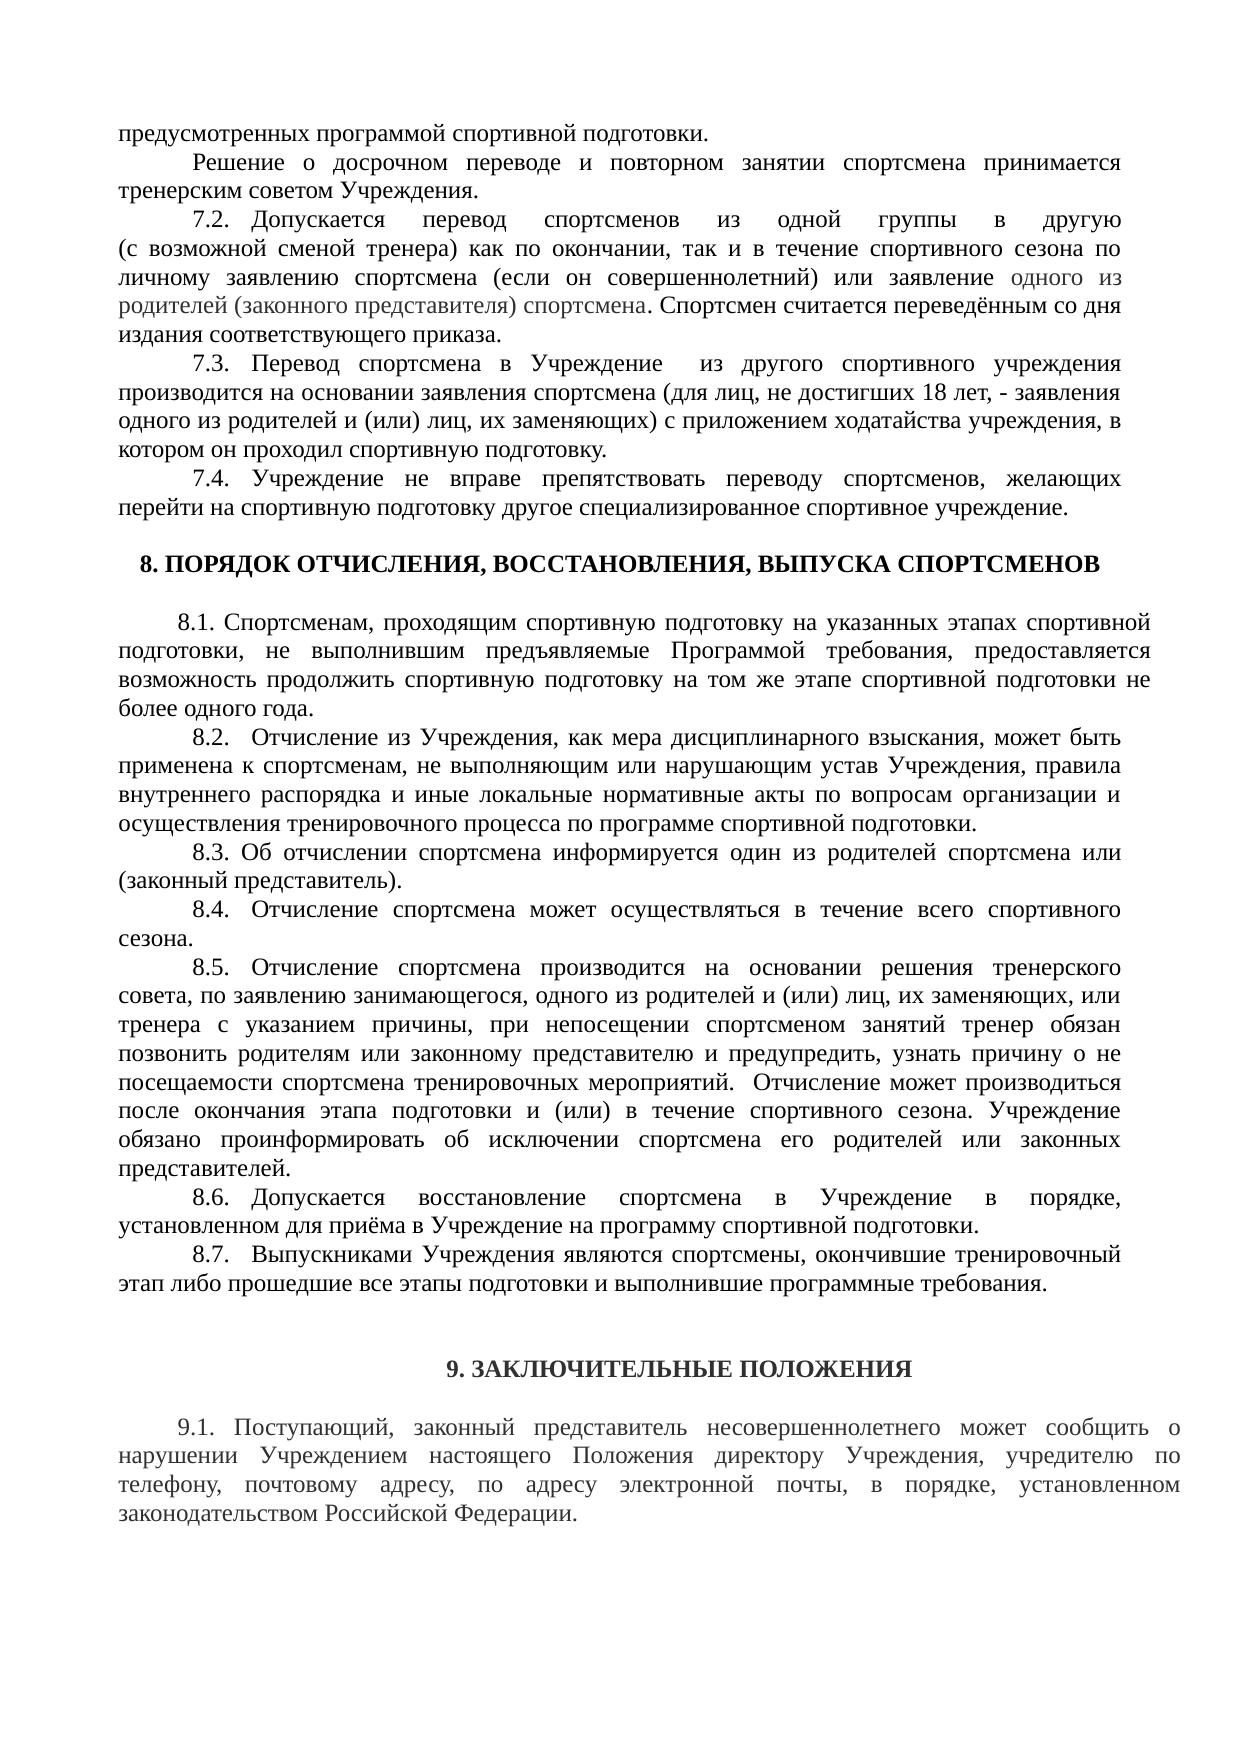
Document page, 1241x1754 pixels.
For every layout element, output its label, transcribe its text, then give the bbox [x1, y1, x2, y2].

text предусмотренных программой спортивной подготовки. [118, 118, 1122, 147]
text 8.6. Допускается восстановление спортсмена в Учреждение в порядке, установленном для приёма в Учреждение на программу спортивной подготовки. [118, 1182, 1122, 1239]
text 9.1. Поступающий, законный представитель несовершеннолетнего может сообщить о нарушении Учреждением настоящего Положения директору Учреждения, учредителю по телефону, почтовому адресу, по адресу электронной почты, в порядке, установленном законодательством Российской Федерации. [118, 1412, 1181, 1527]
text 8.4. Отчисление спортсмена может осуществляться в течение всего спортивного сезона. [118, 894, 1122, 952]
text 7.3. Перевод спортсмена в Учреждение из другого спортивного учреждения производится на основании заявления спортсмена (для лиц, не достигших 18 лет, - заявления одного из родителей и (или) лиц, их заменяющих) с приложением ходатайства учреждения, в котором он проходил спортивную подготовку. [118, 348, 1122, 463]
text 8.7. Выпускниками Учреждения являются спортсмены, окончившие тренировочный этап либо прошедшие все этапы подготовки и выполнившие программные требования. [118, 1239, 1122, 1297]
text 8.3. Об отчислении спортсмена информируется один из родителей спортсмена или (законный представитель). [118, 837, 1122, 894]
text 8.5. Отчисление спортсмена производится на основании решения тренерского совета, по заявлению занимающегося, одного из родителей и (или) лиц, их заменяющих, или тренера с указанием причины, при непосещении спортсменом занятий тренер обязан позвонить родителям или законному представителю и предупредить, узнать причину о не посещаемости спортсмена тренировочных мероприятий. Отчисление может производиться после окончания этапа подготовки и (или) в течение спортивного сезона. Учреждение обязано проинформировать об исключении спортсмена его родителей или законных представителей. [118, 952, 1122, 1182]
text 8.1. Спортсменам, проходящим спортивную подготовку на указанных этапах спортивной подготовки, не выполнившим предъявляемые Программой требования, предоставляется возможность продолжить спортивную подготовку на том же этапе спортивной подготовки не более одного года. [118, 607, 1152, 722]
text Решение о досрочном переводе и повторном занятии спортсмена принимается тренерским советом Учреждения. [118, 147, 1122, 204]
text 8.2. Отчисление из Учреждения, как мера дисциплинарного взыскания, может быть применена к спортсменам, не выполняющим или нарушающим устав Учреждения, правила внутреннего распорядка и иные локальные нормативные акты по вопросам организации и осуществления тренировочного процесса по программе спортивной подготовки. [118, 722, 1122, 837]
text 7.2. Допускается перевод спортсменов из одной группы в другую (с возможной сменой тренера) как по окончании, так и в течение спортивного сезона по личному заявлению спортсмена (если он совершеннолетний) или заявление одного из родителей (законного представителя) спортсмена. Спортсмен считается переведённым со дня издания соответствующего приказа. [118, 204, 1122, 348]
text 7.4. Учреждение не вправе препятствовать переводу спортсменов, желающих перейти на спортивную подготовку другое специализированное спортивное учреждение. [118, 463, 1122, 521]
text 9. ЗАКЛЮЧИТЕЛЬНЫЕ ПОЛОЖЕНИЯ [118, 1354, 1181, 1383]
text 8. ПОРЯДОК ОТЧИСЛЕНИЯ, ВОССТАНОВЛЕНИЯ, ВЫПУСКА СПОРТСМЕНОВ [118, 549, 1122, 578]
